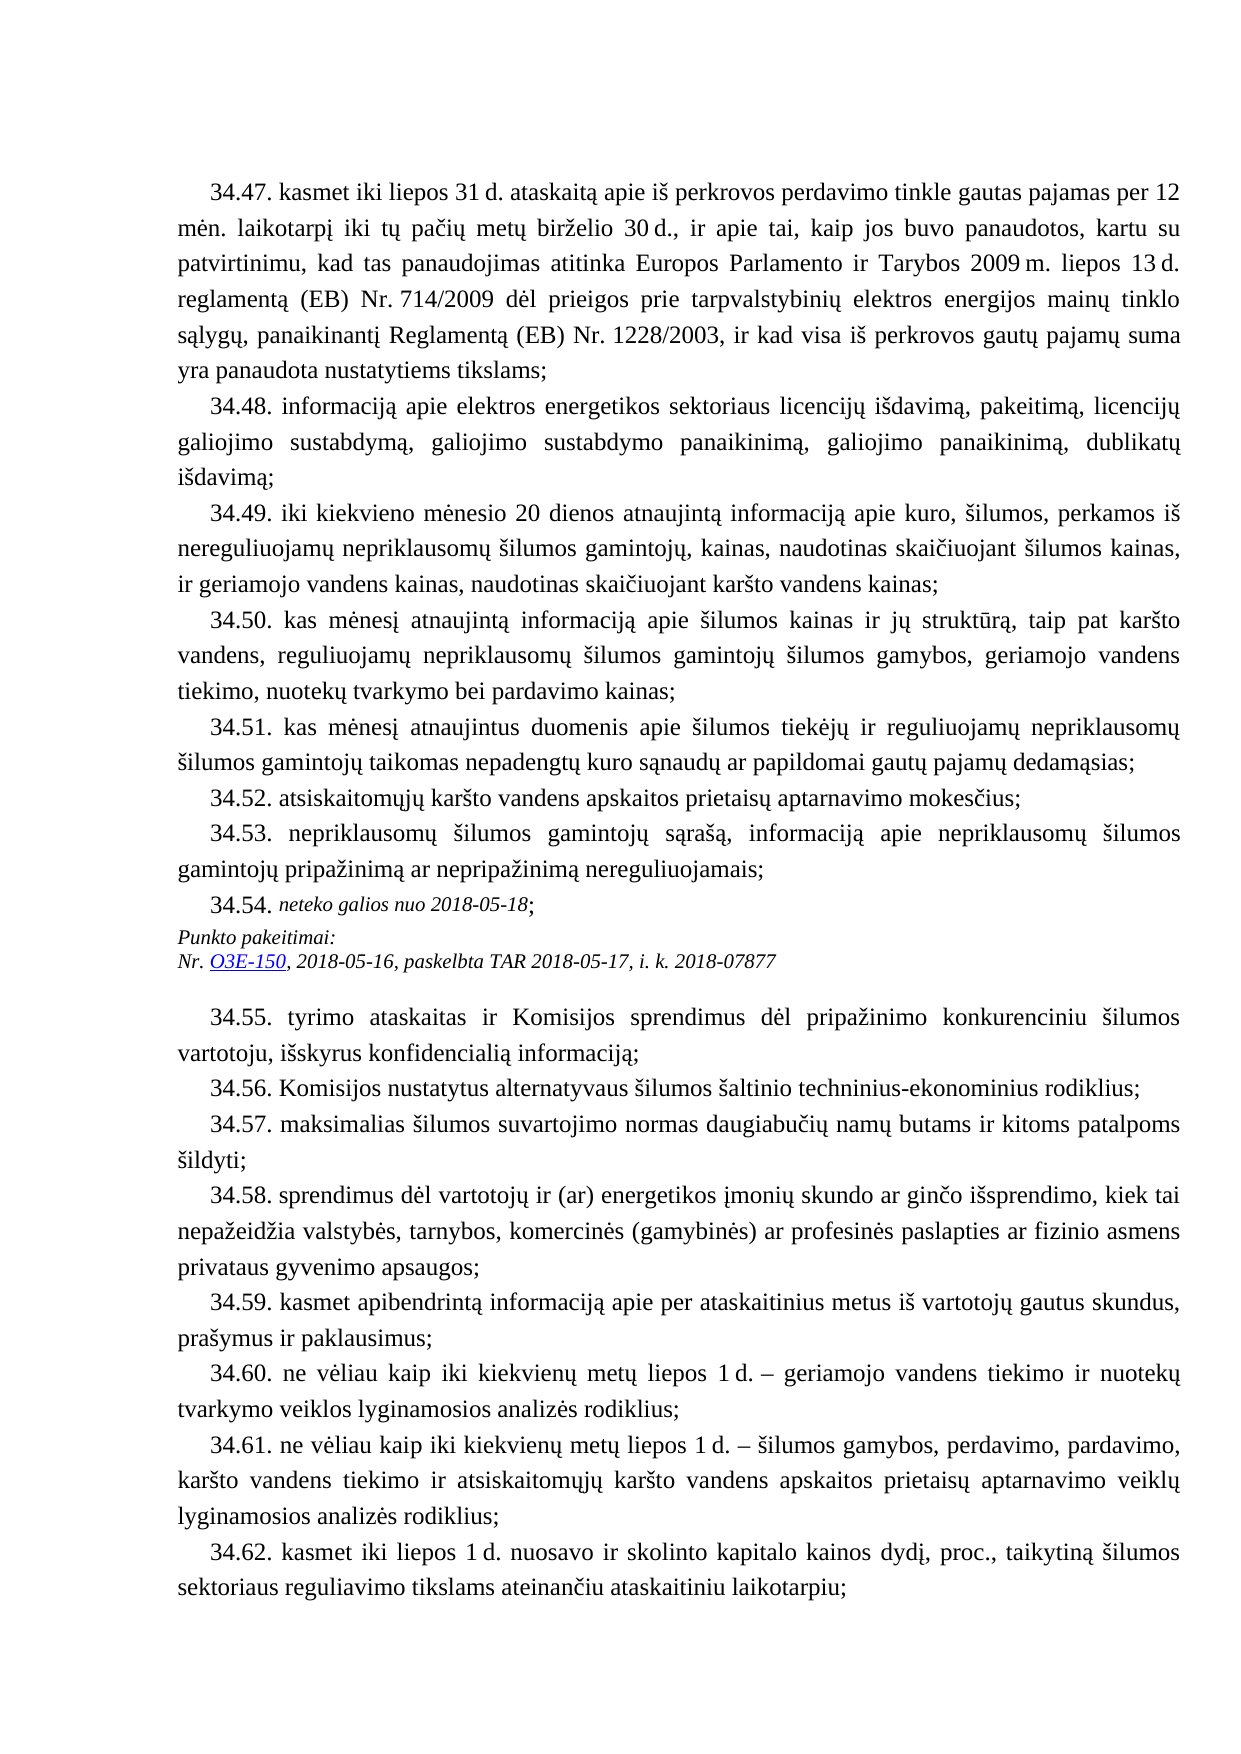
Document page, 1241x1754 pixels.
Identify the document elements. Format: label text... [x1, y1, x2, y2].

text Punkto pakeitimai: [177, 925, 1181, 949]
text 34.56. Komisijos nustatytus alternatyvaus šilumos šaltinio techninius-ekonominius rodiklius; [177, 1073, 1181, 1102]
text 34.51. kas mėnesį atnaujintus duomenis apie šilumos tiekėjų ir reguliuojamų nepriklausomų šilumos gamintojų taikomas nepadengtų kuro sąnaudų ar papildomai gautų pajamų dedamąsias; [177, 712, 1181, 776]
text 34.59. kasmet apibendrintą informaciją apie per ataskaitinius metus iš vartotojų gautus skundus, prašymus ir paklausimus; [177, 1287, 1181, 1352]
text 34.49. iki kiekvieno mėnesio 20 dienos atnaujintą informaciją apie kuro, šilumos, perkamos iš nereguliuojamų nepriklausomų šilumos gamintojų, kainas, naudotinas skaičiuojant šilumos kainas, ir geriamojo vandens kainas, naudotinas skaičiuojant karšto vandens kainas; [177, 498, 1181, 598]
text 34.54. neteko galios nuo 2018-05-18; [177, 890, 1181, 918]
text 34.55. tyrimo ataskaitas ir Komisijos sprendimus dėl pripažinimo konkurenciniu šilumos vartotoju, išskyrus konfidencialią informaciją; [177, 1002, 1181, 1067]
text 34.61. ne vėliau kaip iki kiekvienų metų liepos 1 d. – šilumos gamybos, perdavimo, pardavimo, karšto vandens tiekimo ir atsiskaitomųjų karšto vandens apskaitos prietaisų aptarnavimo veiklų lyginamosios analizės rodiklius; [177, 1430, 1181, 1530]
text 34.50. kas mėnesį atnaujintą informaciją apie šilumos kainas ir jų struktūrą, taip pat karšto vandens, reguliuojamų nepriklausomų šilumos gamintojų šilumos gamybos, geriamojo vandens tiekimo, nuotekų tvarkymo bei pardavimo kainas; [177, 605, 1181, 705]
text 34.52. atsiskaitomųjų karšto vandens apskaitos prietaisų aptarnavimo mokesčius; [177, 783, 1181, 812]
text 34.57. maksimalias šilumos suvartojimo normas daugiabučių namų butams ir kitoms patalpoms šildyti; [177, 1109, 1181, 1173]
text 34.48. informaciją apie elektros energetikos sektoriaus licencijų išdavimą, pakeitimą, licencijų galiojimo sustabdymą, galiojimo sustabdymo panaikinimą, galiojimo panaikinimą, dublikatų išdavimą; [177, 391, 1181, 491]
text Nr. O3E-150, 2018-05-16, paskelbta TAR 2018-05-17, i. k. 2018-07877 [177, 949, 1181, 973]
text 34.62. kasmet iki liepos 1 d. nuosavo ir skolinto kapitalo kainos dydį, proc., taikytiną šilumos sektoriaus reguliavimo tikslams ateinančiu ataskaitiniu laikotarpiu; [177, 1537, 1181, 1601]
text 34.53. nepriklausomų šilumos gamintojų sąrašą, informaciją apie nepriklausomų šilumos gamintojų pripažinimą ar nepripažinimą nereguliuojamais; [177, 818, 1181, 883]
text 34.60. ne vėliau kaip iki kiekvienų metų liepos 1 d. – geriamojo vandens tiekimo ir nuotekų tvarkymo veiklos lyginamosios analizės rodiklius; [177, 1358, 1181, 1423]
text 34.58. sprendimus dėl vartotojų ir (ar) energetikos įmonių skundo ar ginčo išsprendimo, kiek tai nepažeidžia valstybės, tarnybos, komercinės (gamybinės) ar profesinės paslapties ar fizinio asmens privataus gyvenimo apsaugos; [177, 1180, 1181, 1280]
text 34.47. kasmet iki liepos 31 d. ataskaitą apie iš perkrovos perdavimo tinkle gautas pajamas per 12 mėn. laikotarpį iki tų pačių metų birželio 30 d., ir apie tai, kaip jos buvo panaudotos, kartu su patvirtinimu, kad tas panaudojimas atitinka Europos Parlamento ir Tarybos 2009 m. liepos 13 d. reglamentą (EB) Nr. 714/2009 dėl prieigos prie tarpvalstybinių elektros energijos mainų tinklo sąlygų, panaikinantį Reglamentą (EB) Nr. 1228/2003, ir kad visa iš perkrovos gautų pajamų suma yra panaudota nustatytiems tikslams; [177, 177, 1181, 384]
